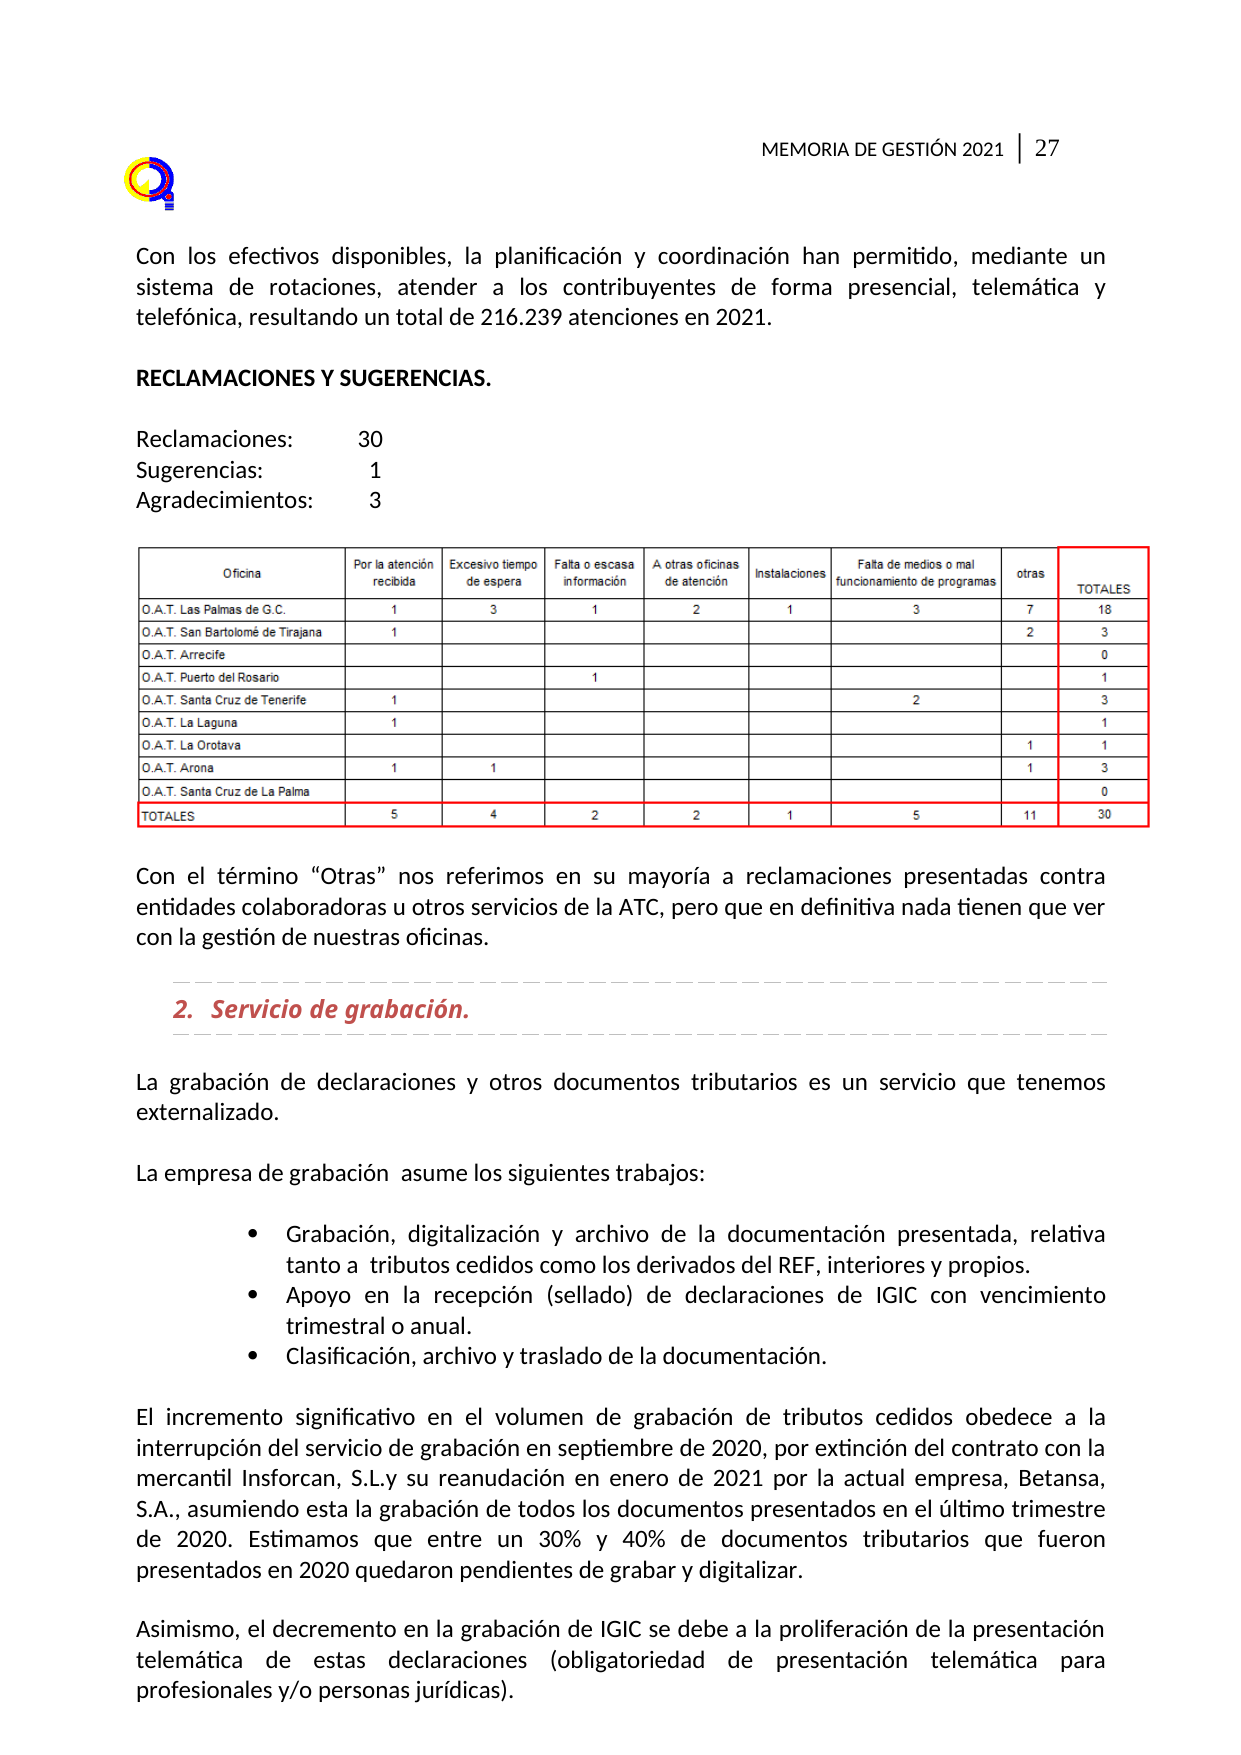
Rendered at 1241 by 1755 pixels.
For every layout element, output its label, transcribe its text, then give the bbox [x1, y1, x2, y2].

list Grabación, digitalización y archivo de la documentación presentada, relativa tanto a tributos cedidos como los derivados del REF, interiores y propios. [248, 1218, 1107, 1279]
list Clasificación, archivo y traslado de la documentación. [248, 1340, 1107, 1371]
subtitle Servicio de grabación. [173, 982, 1107, 1035]
text La empresa de grabación asume los siguientes trabajos: [136, 1157, 1107, 1188]
text Con los efectivos disponibles, la planificación y coordinación han permitido, mediante un sistema de rotaciones, atender a los contribuyentes de forma presencial, telemática y telefónica, resultando un total de 216.239 atenciones en 2021. [136, 241, 1107, 332]
text La grabación de declaraciones y otros documentos tributarios es un servicio que tenemos externalizado. [136, 1066, 1107, 1127]
list Apoyo en la recepción (sellado) de declaraciones de IGIC con vencimiento trimestral o anual. [248, 1279, 1107, 1340]
text RECLAMACIONES Y SUGERENCIAS. [136, 363, 1107, 393]
text Sugerencias: 1 [136, 454, 1107, 485]
text Asimismo, el decremento en la grabación de IGIC se debe a la proliferación de la presentación telemática de estas declaraciones (obligatoriedad de presentación telemática para profesionales y/o personas jurídicas). [136, 1613, 1107, 1705]
text El incremento significativo en el volumen de grabación de tributos cedidos obedece a la interrupción del servicio de grabación en septiembre de 2020, por extinción del contrato con la mercantil Insforcan, S.L.y su reanudación en enero de 2021 por la actual empresa, Betansa, S.A., asumiendo esta la grabación de todos los documentos presentados en el último trimestre de 2020. Estimamos que entre un 30% y 40% de documentos tributarios que fueron presentados en 2020 quedaron pendientes de grabar y digitalizar. [136, 1401, 1107, 1584]
text Reclamaciones: 30 [136, 424, 1107, 454]
text Con el término “Otras” nos referimos en su mayoría a reclamaciones presentadas contra entidades colaboradoras u otros servicios de la ATC, pero que en definitiva nada tienen que ver con la gestión de nuestras oficinas. [136, 860, 1107, 952]
text Agradecimientos: 3 [136, 485, 1107, 515]
